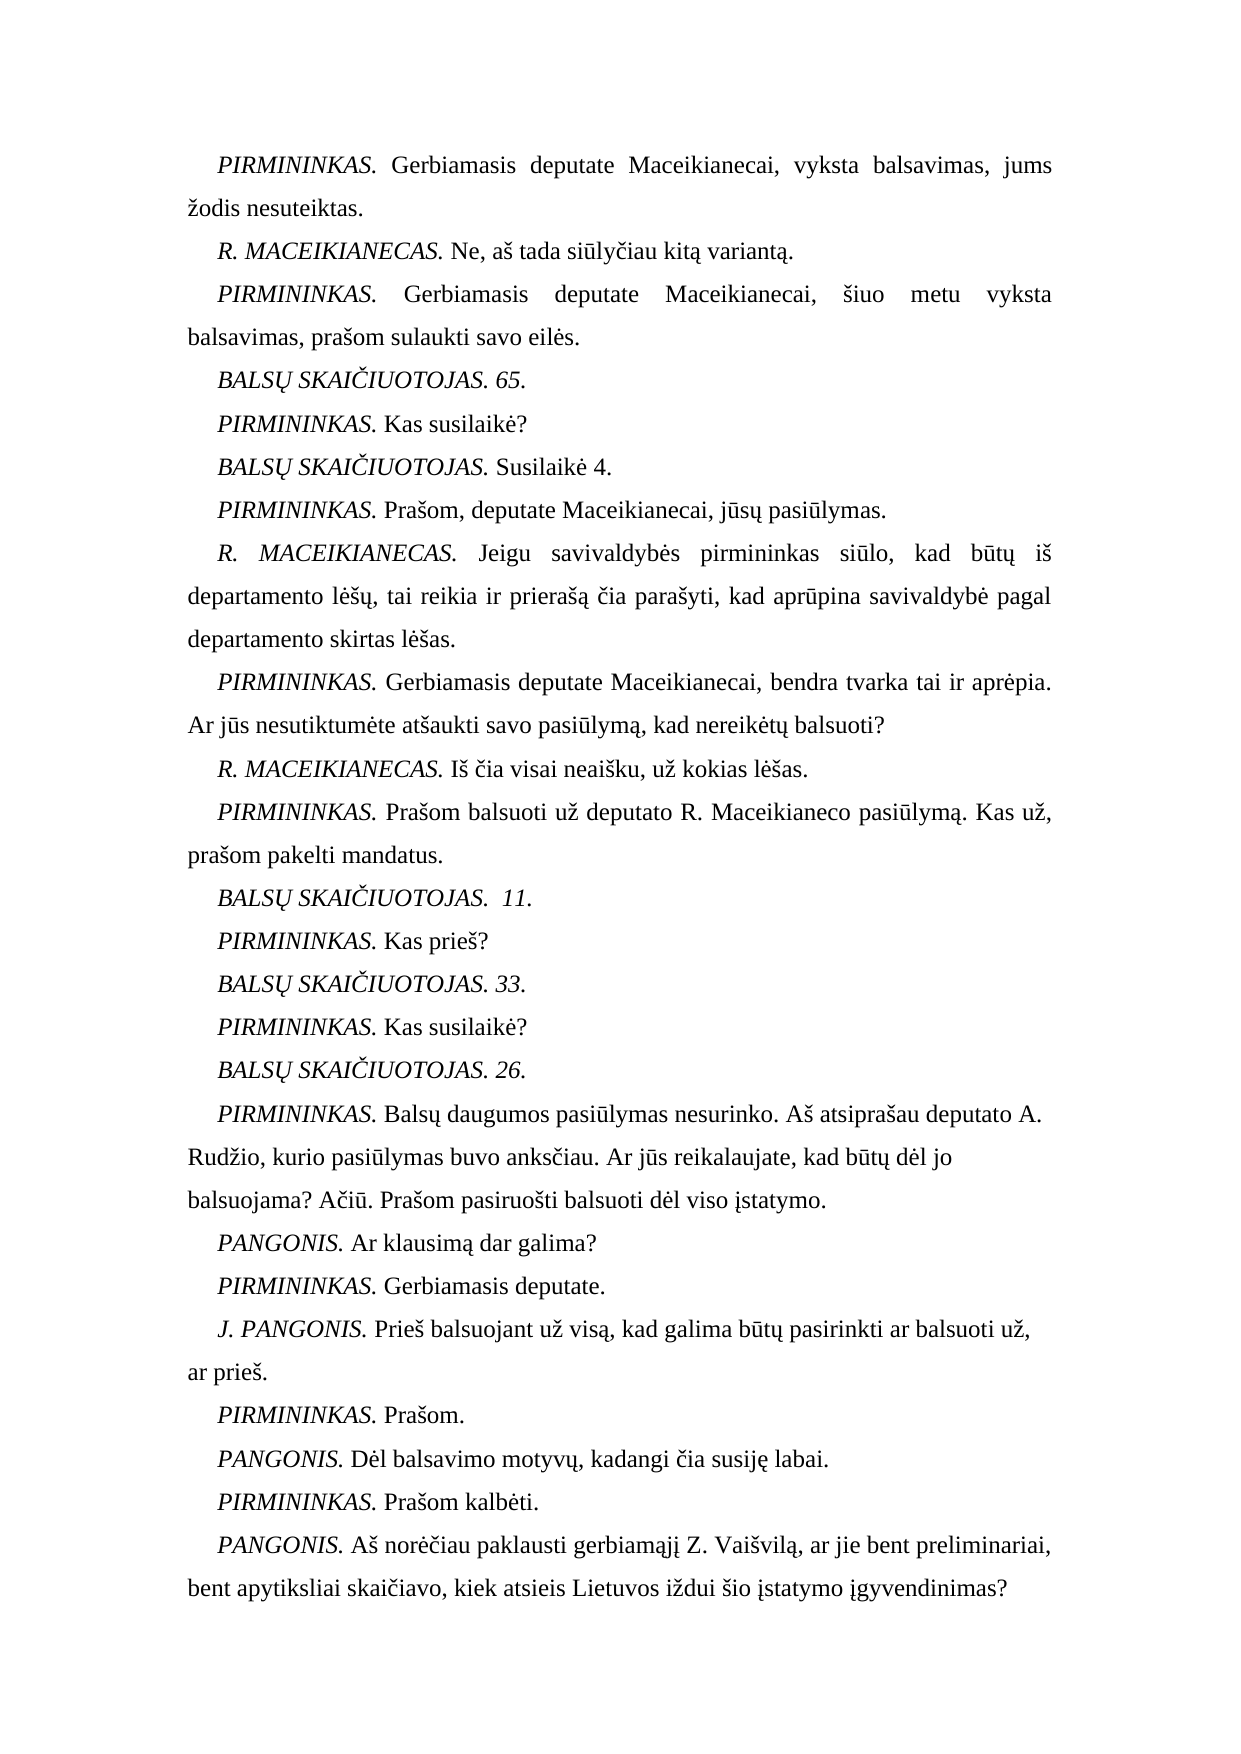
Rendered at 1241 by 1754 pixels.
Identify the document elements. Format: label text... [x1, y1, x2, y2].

text BALSŲ SKAIČIUOTOJAS. 26. [187, 1056, 1053, 1084]
text PANGONIS. Dėl balsavimo motyvų, kadangi čia susiję labai. [187, 1444, 1053, 1472]
text BALSŲ SKAIČIUOTOJAS. 11. [187, 883, 1053, 912]
text PIRMININKAS. Gerbiamasis deputate Maceikianecai, vyksta balsavimas, jums žodis nesuteiktas. [187, 150, 1053, 222]
text R. MACEIKIANECAS. Jeigu savivaldybės pirmininkas siūlo, kad būtų iš departamento lėšų, tai reikia ir prierašą čia parašyti, kad aprūpina savivaldybė pagal departamento skirtas lėšas. [187, 538, 1053, 653]
text PIRMININKAS. Kas susilaikė? [187, 409, 1053, 437]
text PIRMININKAS. Balsų daugumos pasiūlymas nesurinko. Aš atsiprašau deputato A. Rudžio, kurio pasiūlymas buvo anksčiau. Ar jūs reikalaujate, kad būtų dėl jo balsuojama? Ačiū. Prašom pasiruošti balsuoti dėl viso įstatymo. [187, 1099, 1053, 1214]
text PIRMININKAS. Prašom balsuoti už deputato R. Maceikianeco pasiūlymą. Kas už, prašom pakelti mandatus. [187, 797, 1053, 869]
text PIRMININKAS. Kas prieš? [187, 926, 1053, 955]
text BALSŲ SKAIČIUOTOJAS. 33. [187, 969, 1053, 998]
text BALSŲ SKAIČIUOTOJAS. 65. [187, 366, 1053, 394]
text PIRMININKAS. Prašom. [187, 1401, 1053, 1429]
text PANGONIS. Aš norėčiau paklausti gerbiamąjį Z. Vaišvilą, ar jie bent preliminariai, bent apytiksliai skaičiavo, kiek atsieis Lietuvos iždui šio įstatymo įgyvendinimas? [187, 1530, 1053, 1602]
text BALSŲ SKAIČIUOTOJAS. Susilaikė 4. [187, 452, 1053, 481]
text PIRMININKAS. Prašom kalbėti. [187, 1487, 1053, 1516]
text R. MACEIKIANECAS. Iš čia visai neaišku, už kokias lėšas. [187, 754, 1053, 782]
text PIRMININKAS. Gerbiamasis deputate. [187, 1271, 1053, 1300]
text PIRMININKAS. Kas susilaikė? [187, 1012, 1053, 1041]
text PIRMININKAS. Gerbiamasis deputate Maceikianecai, bendra tvarka tai ir aprėpia. Ar jūs nesutiktumėte atšaukti savo pasiūlymą, kad nereikėtų balsuoti? [187, 667, 1053, 739]
text PANGONIS. Ar klausimą dar galima? [187, 1228, 1053, 1257]
text PIRMININKAS. Gerbiamasis deputate Maceikianecai, šiuo metu vyksta balsavimas, prašom sulaukti savo eilės. [187, 279, 1053, 351]
text R. MACEIKIANECAS. Ne, aš tada siūlyčiau kitą variantą. [187, 236, 1053, 265]
text PIRMININKAS. Prašom, deputate Maceikianecai, jūsų pasiūlymas. [187, 495, 1053, 524]
text J. PANGONIS. Prieš balsuojant už visą, kad galima būtų pasirinkti ar balsuoti už, ar prieš. [187, 1314, 1053, 1386]
